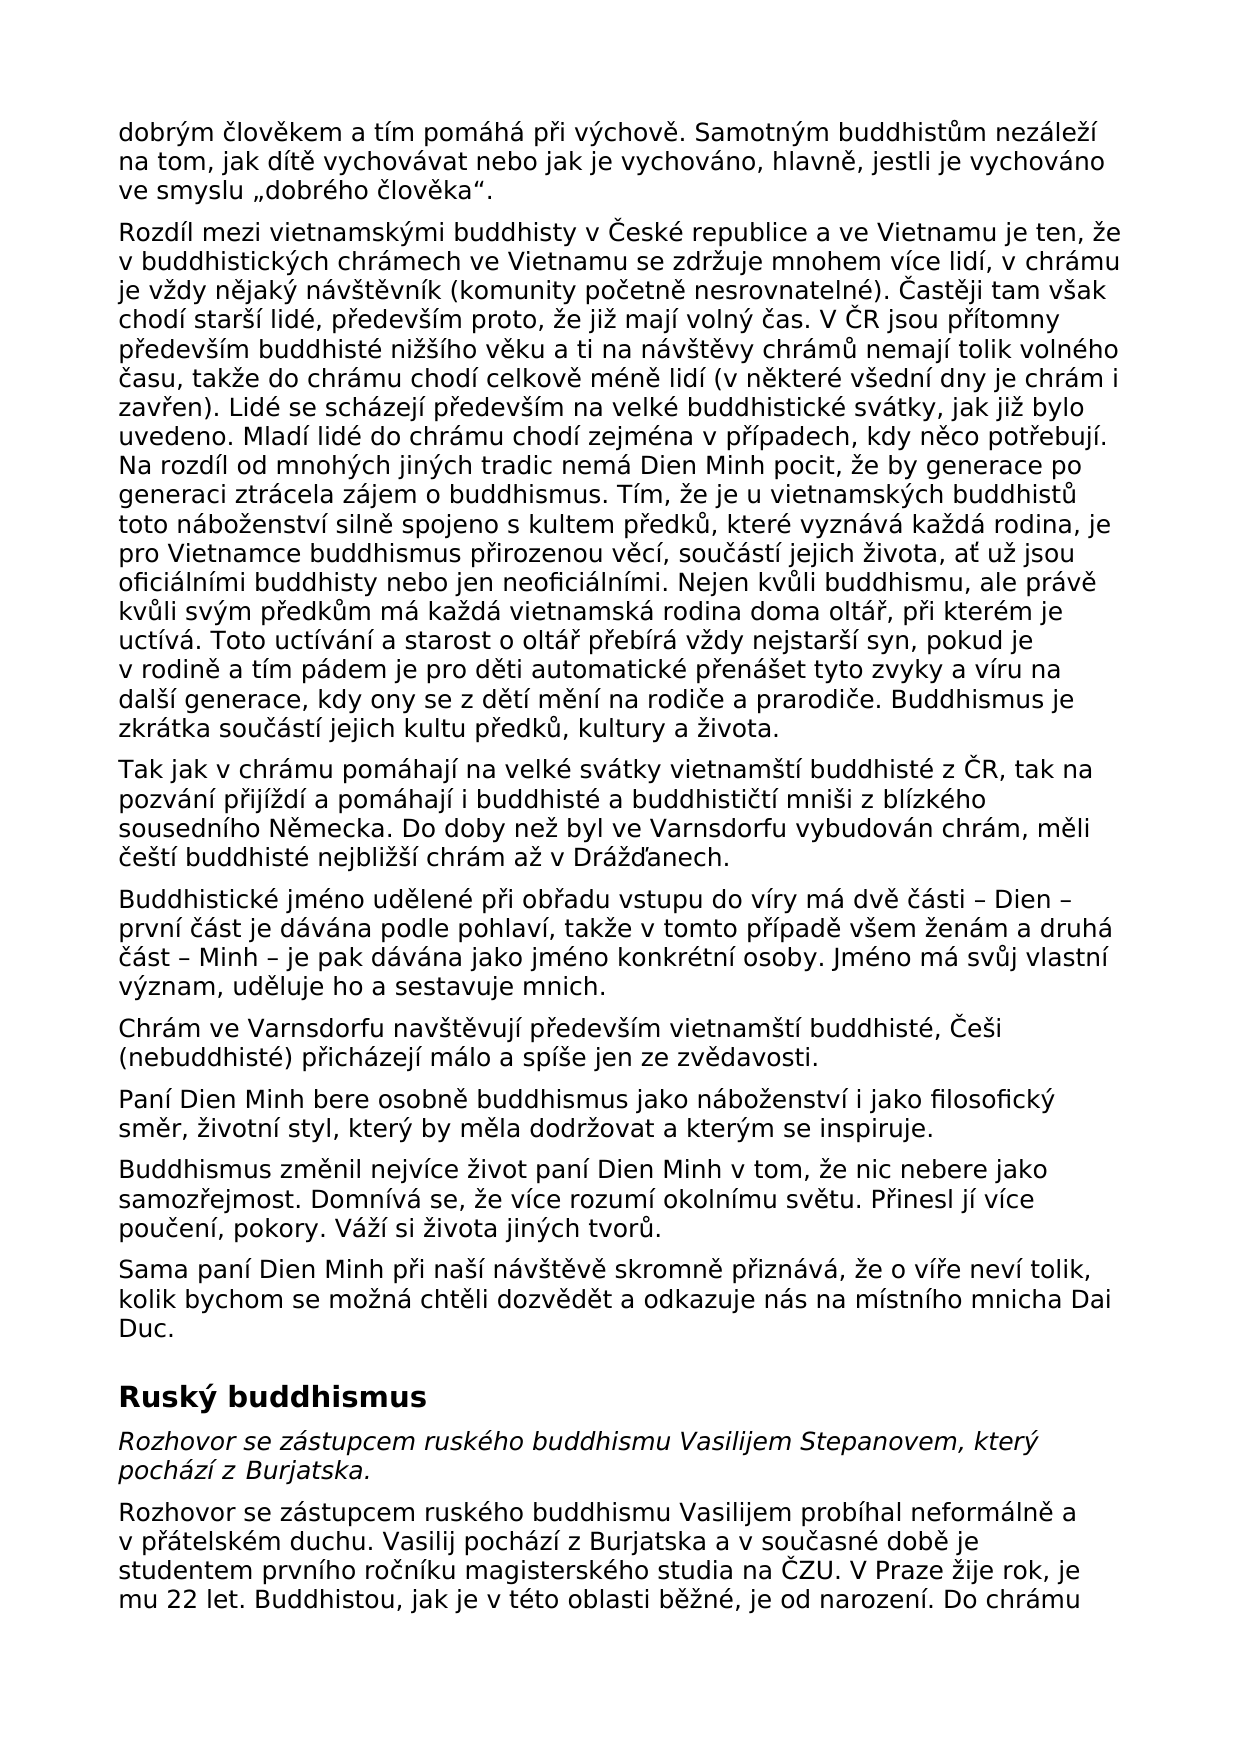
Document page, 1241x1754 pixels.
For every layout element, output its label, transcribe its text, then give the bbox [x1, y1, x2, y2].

text Buddhistické jméno udělené při obřadu vstupu do víry má dvě části – Dien – první část je dávána podle pohlaví, takže v tomto případě všem ženám a druhá část – Minh – je pak dávána jako jméno konkrétní osoby. Jméno má svůj vlastní význam, uděluje ho a sestavuje mnich. [118, 885, 1122, 1001]
text Buddhismus změnil nejvíce život paní Dien Minh v tom, že nic nebere jako samozřejmost. Domnívá se, že více rozumí okolnímu světu. Přinesl jí více poučení, pokory. Váží si života jiných tvorů. [118, 1156, 1122, 1243]
text Rozhovor se zástupcem ruského buddhismu Vasilijem probíhal neformálně a v přátelském duchu. Vasilij pochází z Burjatska a v současné době je studentem prvního ročníku magisterského studia na ČZU. V Praze žije rok, je mu 22 let. Buddhistou, jak je v této oblasti běžné, je od narození. Do chrámu [118, 1498, 1122, 1614]
subtitle Ruský buddhismus [118, 1381, 1122, 1414]
text Sama paní Dien Minh při naší návštěvě skromně přiznává, že o víře neví tolik, kolik bychom se možná chtěli dozvědět a odkazuje nás na místního mnicha Dai Duc. [118, 1256, 1122, 1343]
text Rozhovor se zástupcem ruského buddhismu Vasilijem Stepanovem, který pochází z Burjatska. [118, 1427, 1122, 1485]
text dobrým člověkem a tím pomáhá při výchově. Samotným buddhistům nezáleží na tom, jak dítě vychovávat nebo jak je vychováno, hlavně, jestli je vychováno ve smyslu „dobrého člověka“. [118, 118, 1122, 206]
text Tak jak v chrámu pomáhají na velké svátky vietnamští buddhisté z ČR, tak na pozvání přijíždí a pomáhají i buddhisté a buddhističtí mniši z blízkého sousedního Německa. Do doby než byl ve Varnsdorfu vybudován chrám, měli čeští buddhisté nejbližší chrám až v Drážďanech. [118, 756, 1122, 872]
text Rozdíl mezi vietnamskými buddhisty v České republice a ve Vietnamu je ten, že v buddhistických chrámech ve Vietnamu se zdržuje mnohem více lidí, v chrámu je vždy nějaký návštěvník (komunity početně nesrovnatelné). Častěji tam však chodí starší lidé, především proto, že již mají volný čas. V ČR jsou přítomny především buddhisté nižšího věku a ti na návštěvy chrámů nemají tolik volného času, takže do chrámu chodí celkově méně lidí (v některé všední dny je chrám i zavřen). Lidé se scházejí především na velké buddhistické svátky, jak již bylo uvedeno. Mladí lidé do chrámu chodí zejména v případech, kdy něco potřebují. Na rozdíl od mnohých jiných tradic nemá Dien Minh pocit, že by generace po generaci ztrácela zájem o buddhismus. Tím, že je u vietnamských buddhistů toto náboženství silně spojeno s kultem předků, které vyznává každá rodina, je pro Vietnamce buddhismus přirozenou věcí, součástí jejich života, ať už jsou oficiálními buddhisty nebo jen neoficiálními. Nejen kvůli buddhismu, ale právě kvůli svým předkům má každá vietnamská rodina doma oltář, při kterém je uctívá. Toto uctívání a starost o oltář přebírá vždy nejstarší syn, pokud je v rodině a tím pádem je pro děti automatické přenášet tyto zvyky a víru na další generace, kdy ony se z dětí mění na rodiče a prarodiče. Buddhismus je zkrátka součástí jejich kultu předků, kultury a života. [118, 218, 1122, 743]
text Paní Dien Minh bere osobně buddhismus jako náboženství i jako filosofický směr, životní styl, který by měla dodržovat a kterým se inspiruje. [118, 1085, 1122, 1143]
text Chrám ve Varnsdorfu navštěvují především vietnamští buddhisté, Češi (nebuddhisté) přicházejí málo a spíše jen ze zvědavosti. [118, 1014, 1122, 1072]
